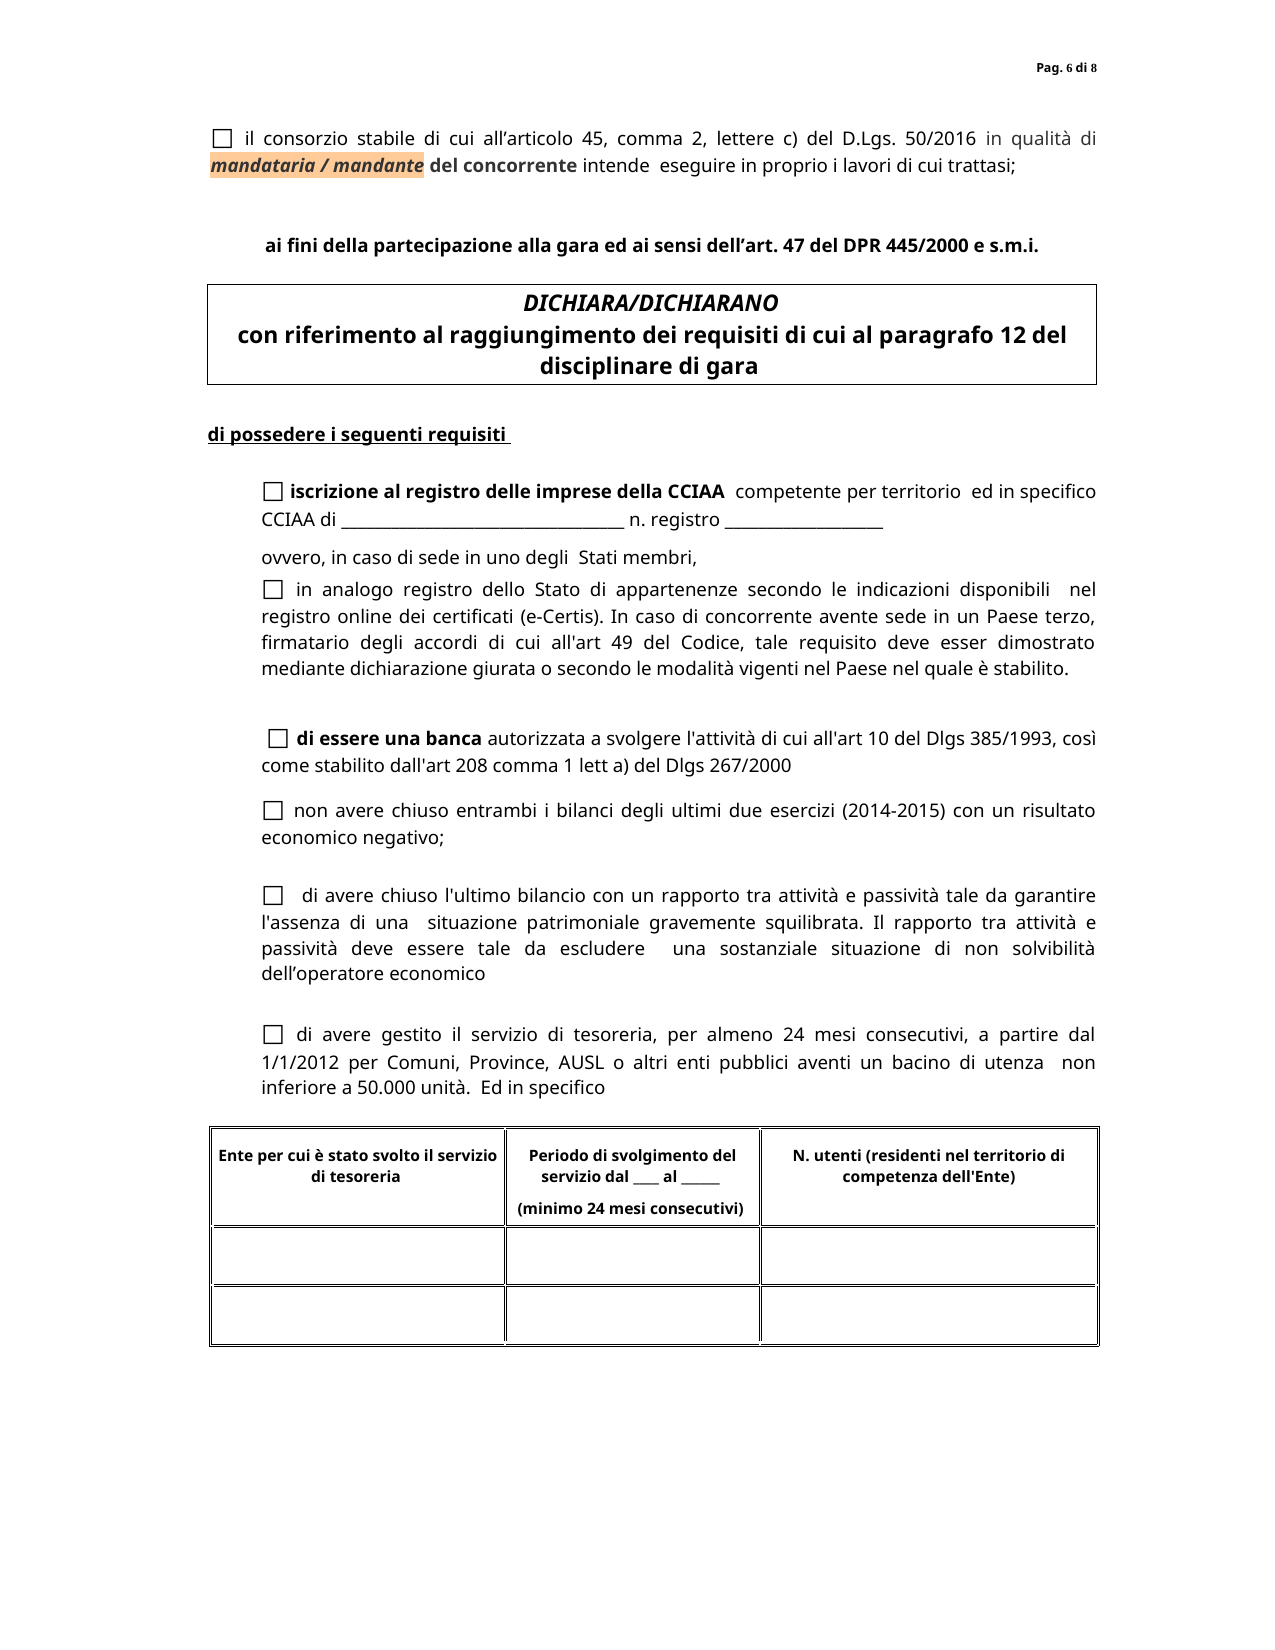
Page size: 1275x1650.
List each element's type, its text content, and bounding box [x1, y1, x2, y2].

text Dichiara/dichiarano [208, 285, 1096, 315]
text □ di essere una banca autorizzata a svolgere l'attività di cui all'art 10 del Dlgs 385/1993, così come stabilito dall'art 208 comma 1 lett a) del Dlgs 267/2000 [261, 718, 1097, 778]
text ai fini della partecipazione alla gara ed ai sensi dell’art. 47 del DPR 445/2000 e s.m.i. [207, 232, 1097, 258]
table_cell [210, 1284, 505, 1343]
table_header N. utenti (residenti nel territorio di competenza dell'Ente) [760, 1129, 1097, 1225]
text con riferimento al raggiungimento dei requisiti di cui al paragrafo 12 del disciplinare di gara [208, 315, 1096, 384]
table_cell [760, 1284, 1098, 1343]
table_cell [210, 1225, 505, 1284]
text di possedere i seguenti requisiti [207, 421, 1097, 447]
table_cell [505, 1284, 760, 1343]
text □ in analogo registro dello Stato di appartenenze secondo le indicazioni disponibili nel registro online dei certificati (e-Certis). In caso di concorrente avente sede in un Paese terzo, firmatario degli accordi di cui all'art 49 del Codice, tale requisito deve esser dimostrato mediante dichiarazione giurata o secondo le modalità vigenti nel Paese nel quale è stabilito. [261, 570, 1097, 680]
text ovvero, in caso di sede in uno degli Stati membri, [261, 544, 1097, 570]
table_cell [507, 1228, 759, 1284]
text □ iscrizione al registro delle imprese della CCIAA competente per territorio ed in specifico CCIAA di __________________________________ n. registro ___________________ [261, 472, 1097, 532]
text □ di avere chiuso l'ultimo bilancio con un rapporto tra attività e passività tale da garantire l'assenza di una situazione patrimoniale gravemente squilibrata. Il rapporto tra attività e passività deve essere tale da escludere una sostanziale situazione di non solvibilità dell’operatore economico [261, 876, 1097, 986]
table_cell [760, 1225, 1098, 1284]
table_header Periodo di svolgimento del servizio dal ____ al ______ (minimo 24 mesi consecutivi) [505, 1127, 760, 1225]
table_header Ente per cui è stato svolto il servizio di tesoreria [212, 1127, 505, 1225]
text □ di avere gestito il servizio di tesoreria, per almeno 24 mesi consecutivi, a partire dal 1/1/2012 per Comuni, Province, AUSL o altri enti pubblici aventi un bacino di utenza non inferiore a 50.000 unità. Ed in specifico [261, 1015, 1097, 1100]
text □ il consorzio stabile di cui all’articolo 45, comma 2, lettere c) del D.Lgs. 50/2016 in qualità di mandataria / mandante del concorrente intende eseguire in proprio i lavori di cui trattasi; [210, 118, 1097, 178]
text □ non avere chiuso entrambi i bilanci degli ultimi due esercizi (2014-2015) con un risultato economico negativo; [261, 790, 1097, 850]
